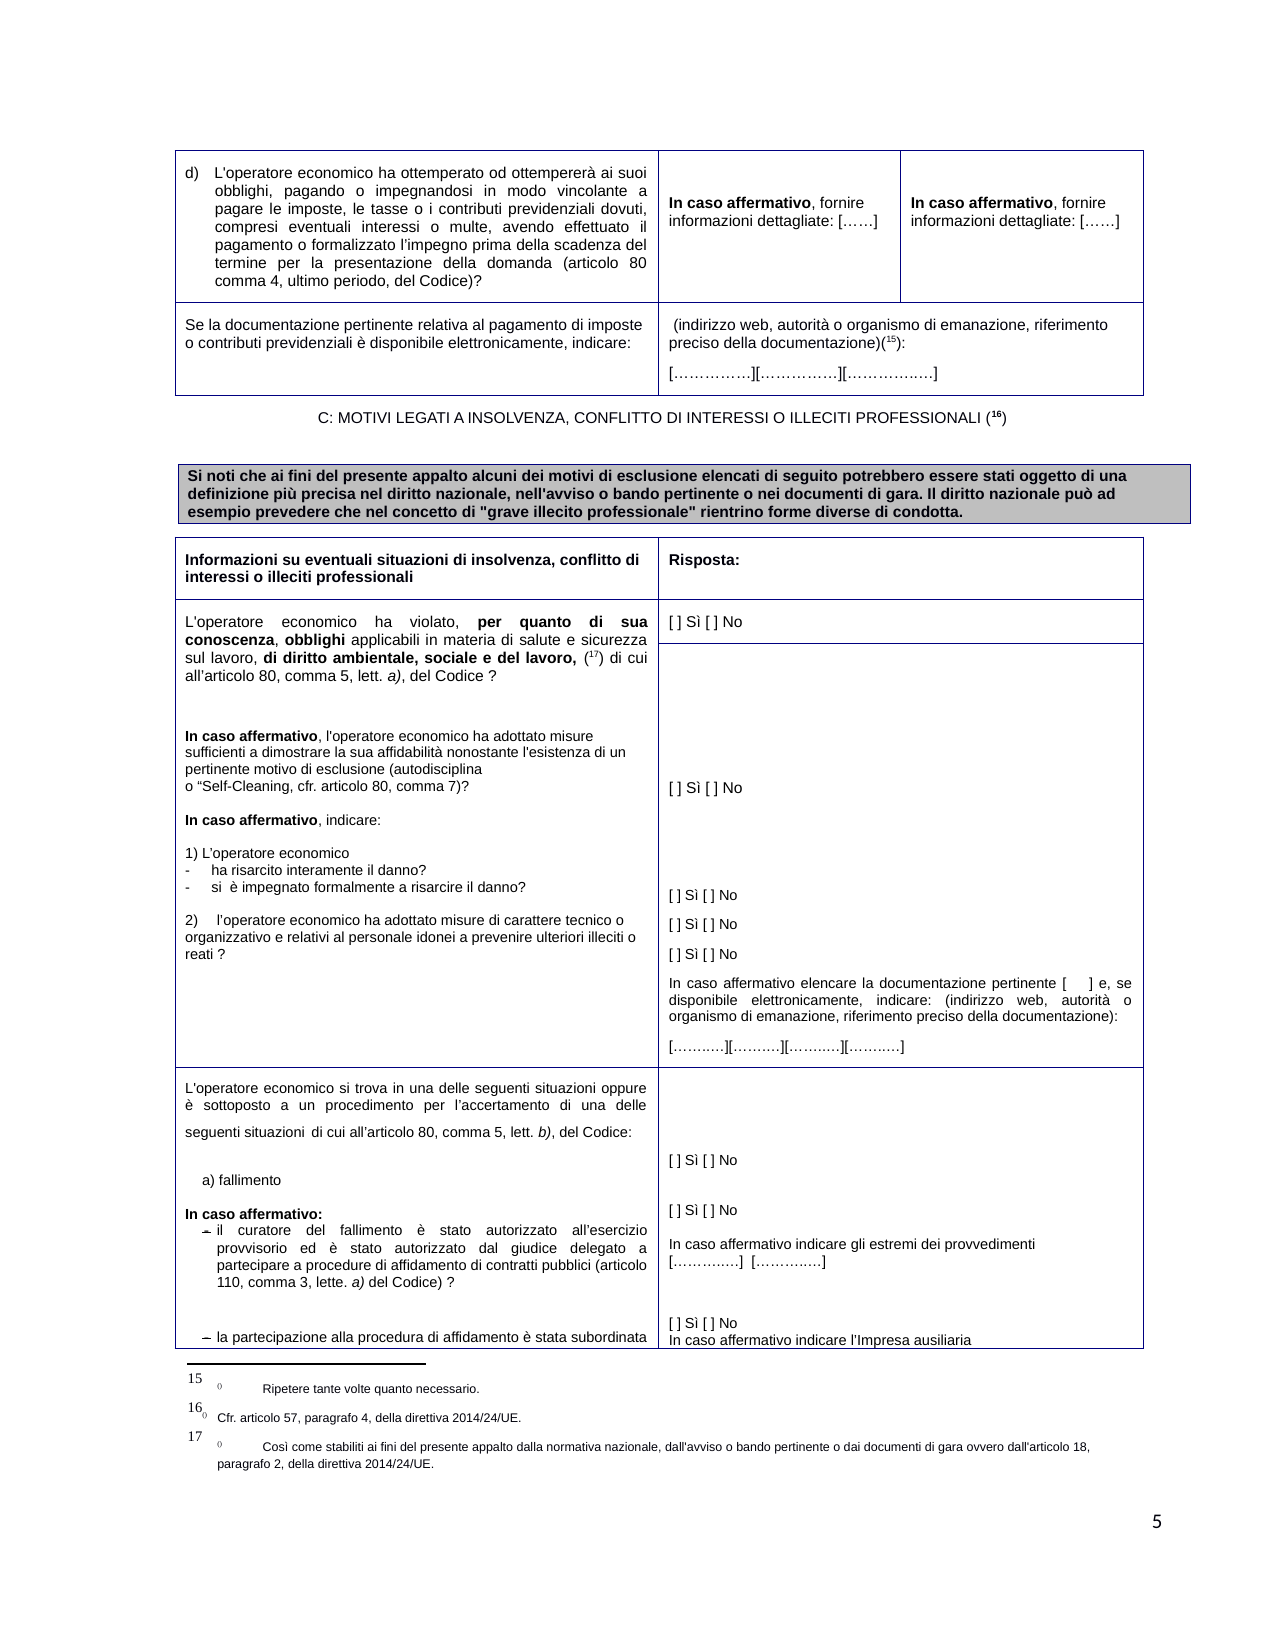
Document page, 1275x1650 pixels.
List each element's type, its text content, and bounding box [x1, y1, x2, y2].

table_cell [ ] Sì [ ] No [ ] Sì [ ] No [ ] Sì [ ] No [ ] Sì [ ] No In caso affermativo elencare la documentazione pertinente [ ] e, se disponibile elettronicamente, indicare: (indirizzo web, autorità o organismo di emanazione, riferimento preciso della documentazione): [……..…][…….…][……..…][……..…] [659, 644, 1143, 1067]
table_cell Se la documentazione pertinente relativa al pagamento di imposte o contributi previdenziali è disponibile elettronicamente, indicare: [176, 303, 658, 395]
text Si noti che ai fini del presente appalto alcuni dei motivi di esclusione elencati di seguito potrebbero essere stati oggetto di una definizione più precisa nel diritto nazionale, nell'avviso o bando pertinente o nei documenti di gara. Il diritto nazionale può ad esempio prevedere che nel concetto di "grave illecito professionale" rientrino forme diverse di condotta. [179, 465, 1190, 523]
text () Cfr. articolo 57, paragrafo 4, della direttiva 2014/24/UE. [187, 1399, 1137, 1428]
table_cell L'operatore economico si trova in una delle seguenti situazioni oppure è sottoposto a un procedimento per l’accertamento di una delle seguenti situazioni di cui all’articolo 80, comma 5, lett. b), del Codice: a) fallimento In caso affermativo: il curatore del fallimento è stato autorizzato all’esercizio provvisorio ed è stato autorizzato dal giudice delegato a partecipare a procedure di affidamento di contratti pubblici (articolo 110, comma 3, lette. a) del Codice) ? la partecipazione alla procedura di affidamento è stata subordinata [176, 1068, 658, 1348]
table_cell In caso affermativo, fornire informazioni dettagliate: [……] [901, 151, 1143, 302]
table_cell (indirizzo web, autorità o organismo di emanazione, riferimento preciso della documentazione)(): [……………][……………][…………..…] [659, 303, 1143, 395]
table_cell [ ] Sì [ ] No [ ] Sì [ ] No In caso affermativo indicare gli estremi dei provvedimenti [………..…] [………..…] [ ] Sì [ ] No In caso affermativo indicare l’Impresa ausiliaria [659, 1068, 1143, 1348]
table_cell L'operatore economico ha violato, per quanto di sua conoscenza, obblighi applicabili in materia di salute e sicurezza sul lavoro, di diritto ambientale, sociale e del lavoro, () di cui all’articolo 80, comma 5, lett. a), del Codice ? In caso affermativo, l'operatore economico ha adottato misure sufficienti a dimostrare la sua affidabilità nonostante l'esistenza di un pertinente motivo di esclusione (autodisciplina o “Self-Cleaning, cfr. articolo 80, comma 7)? In caso affermativo, indicare: 1) L’operatore economico - ha risarcito interamente il danno? - si è impegnato formalmente a risarcire il danno? 2) l’operatore economico ha adottato misure di carattere tecnico o organizzativo e relativi al personale idonei a prevenire ulteriori illeciti o reati ? [176, 600, 658, 1067]
table_header Informazioni su eventuali situazioni di insolvenza, conflitto di interessi o illeciti professionali [176, 538, 658, 599]
table_cell [ ] Sì [ ] No [659, 600, 1143, 643]
table_cell d) L'operatore economico ha ottemperato od ottempererà ai suoi obblighi, pagando o impegnandosi in modo vincolante a pagare le imposte, le tasse o i contributi previdenziali dovuti, compresi eventuali interessi o multe, avendo effettuato il pagamento o formalizzato l’impegno prima della scadenza del termine per la presentazione della domanda (articolo 80 comma 4, ultimo periodo, del Codice)? [176, 151, 658, 302]
title C: motivi legati a insolvenza, conflitto di interessi o illeciti professionali () [187, 408, 1137, 426]
table_cell In caso affermativo, fornire informazioni dettagliate: [……] [659, 151, 900, 302]
table_header Risposta: [659, 538, 1143, 599]
